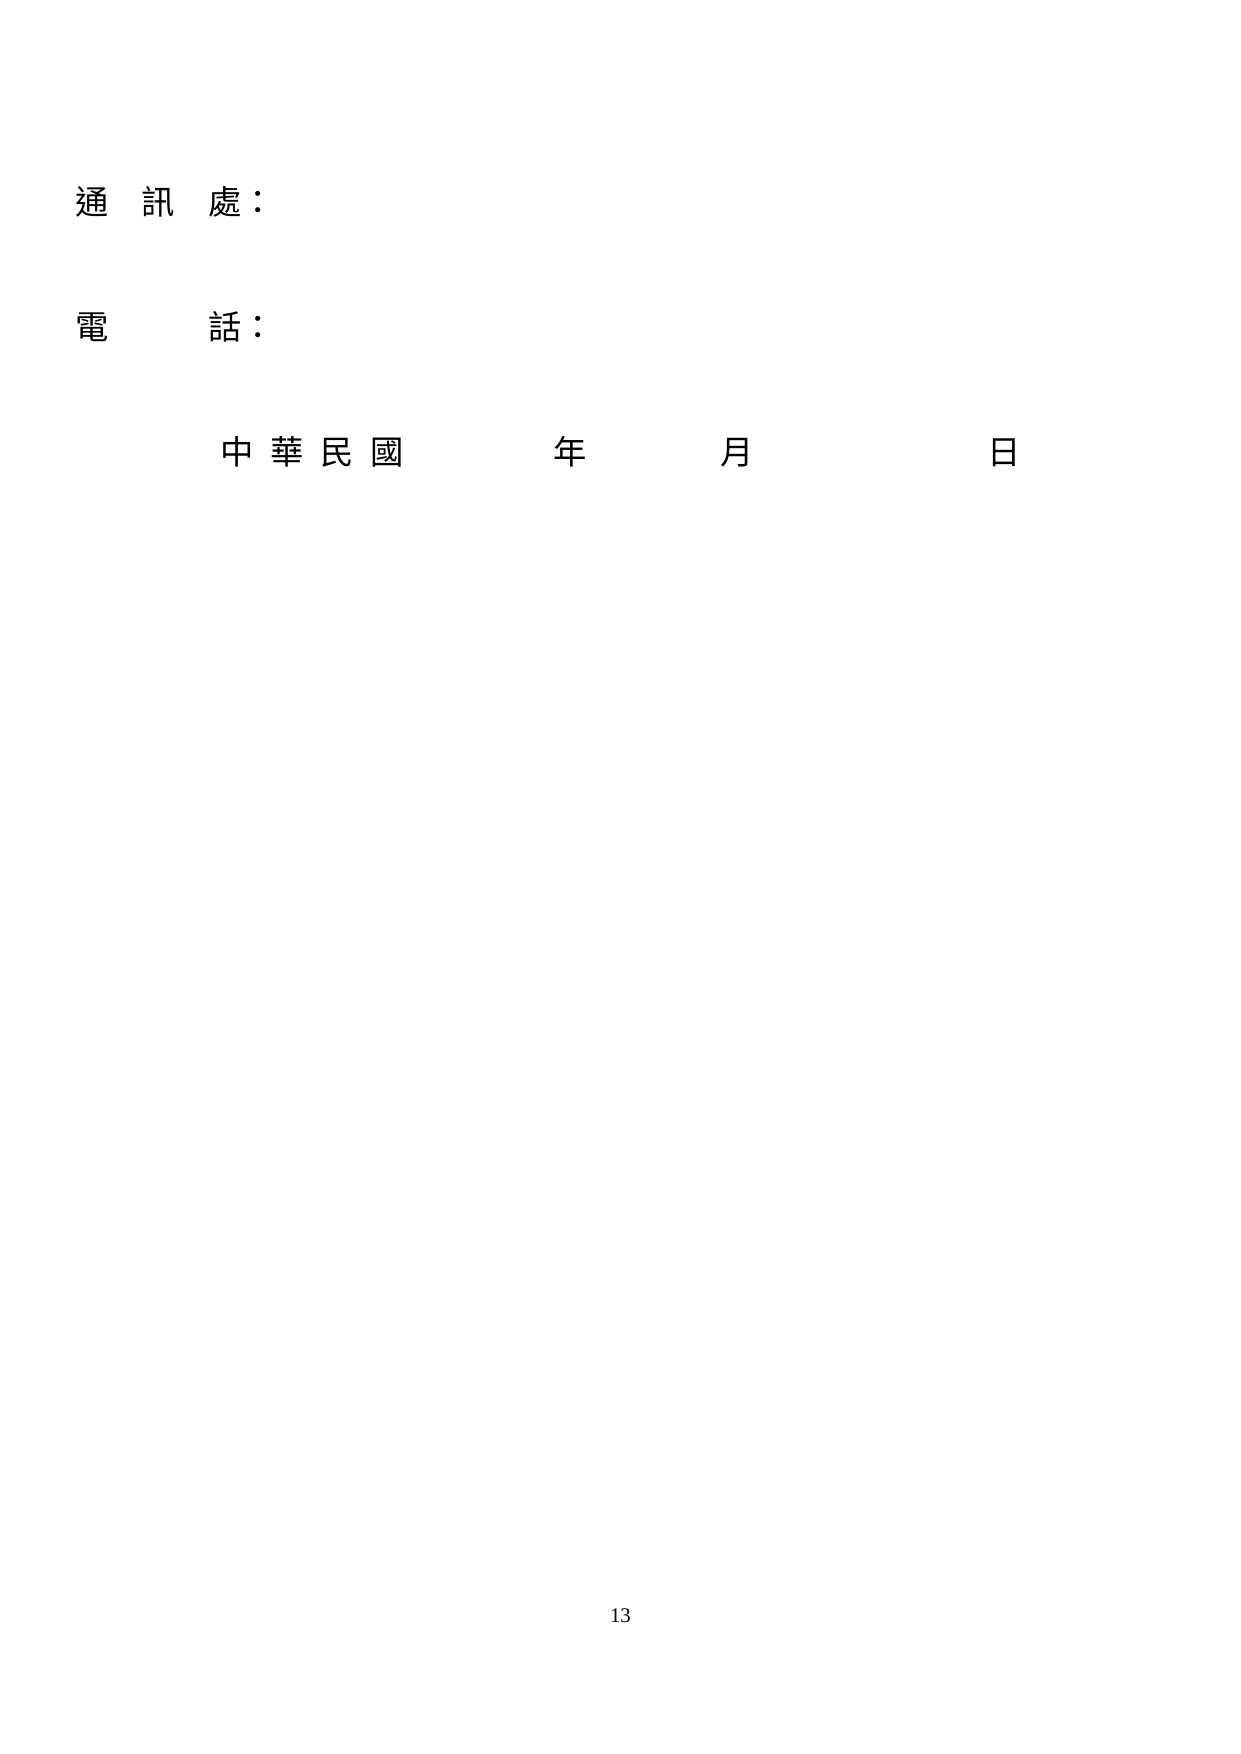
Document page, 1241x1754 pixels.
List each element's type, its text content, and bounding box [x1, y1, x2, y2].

text 電 話： [75, 283, 1165, 346]
text 通 訊 處： [75, 158, 1165, 221]
text 中 華 民 國 年 月 日 [75, 408, 1165, 471]
